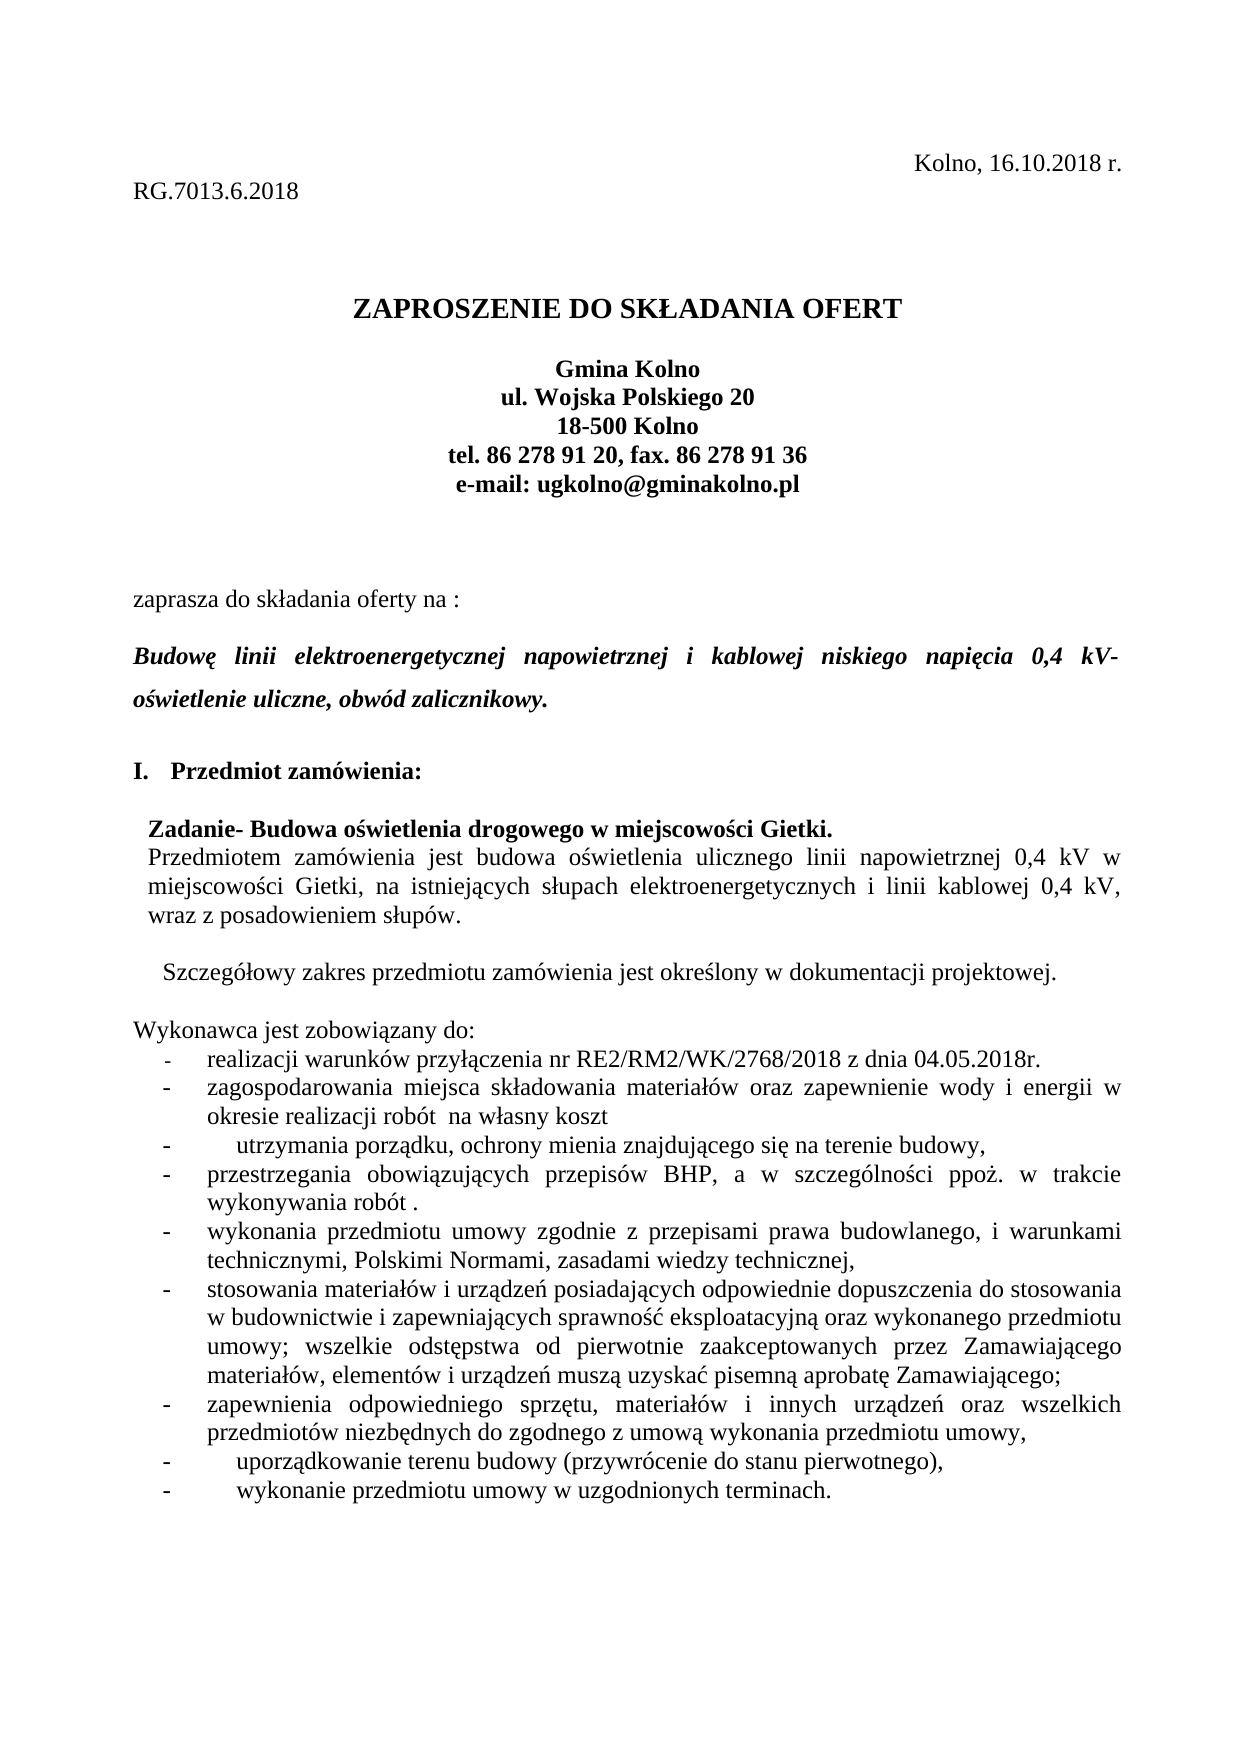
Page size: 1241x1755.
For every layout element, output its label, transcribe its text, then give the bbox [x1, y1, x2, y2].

text tel. 86 278 91 20, fax. 86 278 91 36 [133, 440, 1122, 469]
text Szczegółowy zakres przedmiotu zamówienia jest określony w dokumentacji projektowej. [162, 957, 1122, 986]
text ul. Wojska Polskiego 20 [133, 382, 1122, 411]
text Budowę linii elektroenergetycznej napowietrznej i kablowej niskiego napięcia 0,4 kV- oświetlenie uliczne, obwód zalicznikowy. [133, 641, 1122, 713]
text Kolno, 16.10.2018 r. [133, 148, 1122, 176]
text Zadanie- Budowa oświetlenia drogowego w miejscowości Gietki. [148, 814, 1122, 842]
text RG.7013.6.2018 [133, 176, 1122, 205]
text - przestrzegania obowiązujących przepisów BHP, a w szczególności ppoż. w trakcie wykonywania robót . [162, 1159, 1122, 1216]
text - zagospodarowania miejsca składowania materiałów oraz zapewnienie wody i energii w okresie realizacji robót na własny koszt [162, 1072, 1122, 1130]
text - wykonanie przedmiotu umowy w uzgodnionych terminach. [162, 1475, 1122, 1504]
text e-mail: ugkolno@gminakolno.pl [133, 469, 1122, 497]
text Przedmiotem zamówienia jest budowa oświetlenia ulicznego linii napowietrznej 0,4 kV w miejscowości Gietki, na istniejących słupach elektroenergetycznych i linii kablowej 0,4 kV, wraz z posadowieniem słupów. [148, 842, 1122, 929]
list Przedmiot zamówienia: [133, 756, 1122, 785]
text 18-500 Kolno [133, 411, 1122, 440]
text - realizacji warunków przyłączenia nr RE2/RM2/WK/2768/2018 z dnia 04.05.2018r. [133, 1044, 1122, 1072]
text - zapewnienia odpowiedniego sprzętu, materiałów i innych urządzeń oraz wszelkich przedmiotów niezbędnych do zgodnego z umową wykonania przedmiotu umowy, [162, 1389, 1122, 1446]
text - utrzymania porządku, ochrony mienia znajdującego się na terenie budowy, [162, 1130, 1122, 1159]
text zaprasza do składania oferty na : [133, 584, 1122, 612]
text Wykonawca jest zobowiązany do: [133, 1015, 1122, 1044]
text - stosowania materiałów i urządzeń posiadających odpowiednie dopuszczenia do stosowania w budownictwie i zapewniających sprawność eksploatacyjną oraz wykonanego przedmiotu umowy; wszelkie odstępstwa od pierwotnie zaakceptowanych przez Zamawiającego materiałów, elementów i urządzeń muszą uzyskać pisemną aprobatę Zamawiającego; [162, 1274, 1122, 1389]
text - uporządkowanie terenu budowy (przywrócenie do stanu pierwotnego), [162, 1446, 1122, 1475]
subtitle ZAPROSZENIE DO SKŁADANIA OFERT [133, 291, 1122, 325]
text - wykonania przedmiotu umowy zgodnie z przepisami prawa budowlanego, i warunkami technicznymi, Polskimi Normami, zasadami wiedzy technicznej, [162, 1216, 1122, 1274]
text Gmina Kolno [133, 354, 1122, 382]
